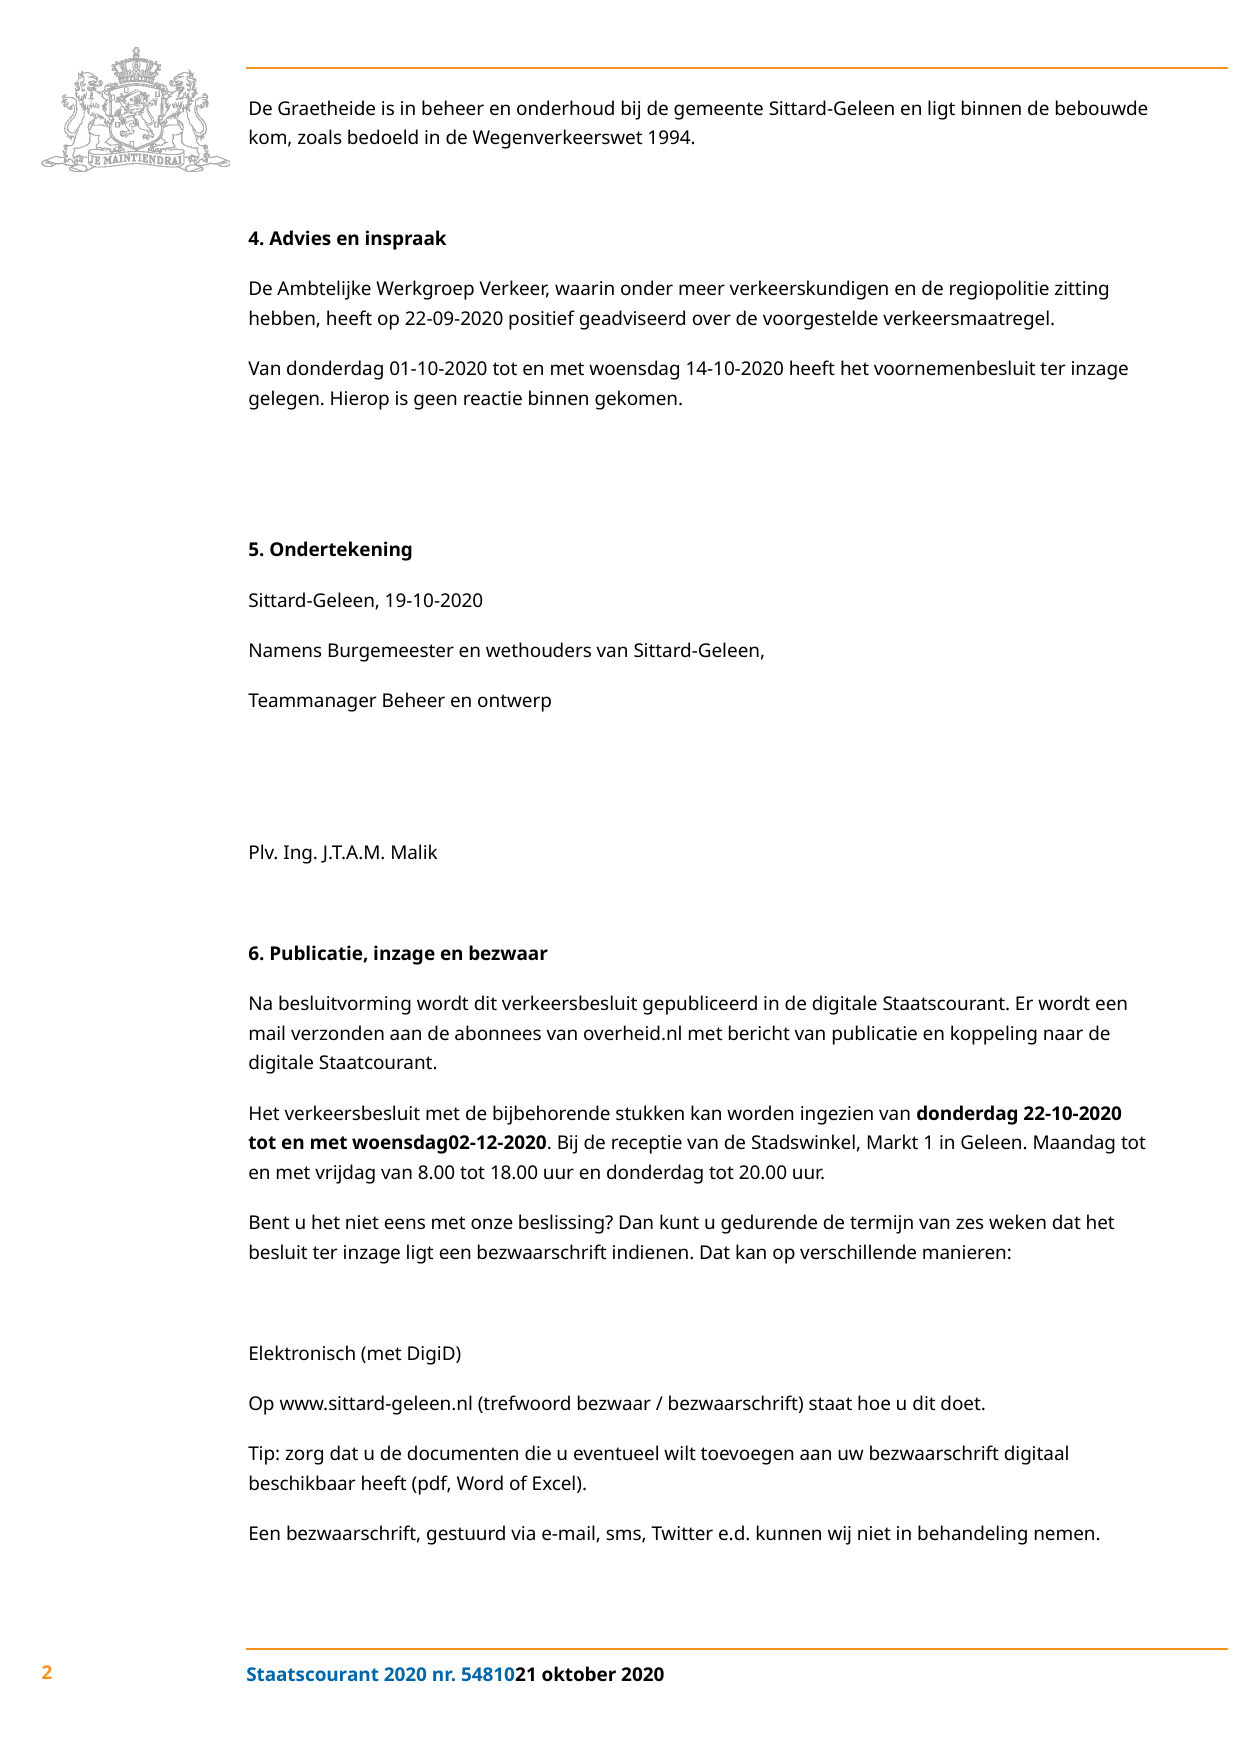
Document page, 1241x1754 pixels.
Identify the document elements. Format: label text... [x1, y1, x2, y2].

text De Ambtelijke Werkgroep Verkeer, waarin onder meer verkeerskundigen en de regiopolitie zitting hebben, heeft op 22-09-2020 positief geadviseerd over de voorgestelde verkeersmaatregel. [248, 276, 1152, 331]
picture [41, 47, 231, 172]
text Op www.sittard-geleen.nl (trefwoord bezwaar / bezwaarschrift) staat hoe u dit doet. [248, 1390, 1152, 1416]
text Na besluitvorming wordt dit verkeersbesluit gepubliceerd in de digitale Staatscourant. Er wordt een mail verzonden aan de abonnees van overheid.nl met bericht van publicatie en koppeling naar de digitale Staatcourant. [248, 990, 1152, 1075]
text Namens Burgemeester en wethouders van Sittard-Geleen, [248, 637, 1152, 663]
text Teammanager Beheer en ontwerp [248, 688, 1152, 713]
text Een bezwaarschrift, gestuurd via e-mail, sms, Twitter e.d. kunnen wij niet in behandeling nemen. [248, 1521, 1152, 1546]
text 6. Publicatie, inzage en bezwaar [248, 940, 1152, 966]
text 4. Advies en inspraak [248, 225, 1152, 251]
text Sittard-Geleen, 19-10-2020 [248, 587, 1152, 613]
text De Graetheide is in beheer en onderhoud bij de gemeente Sittard-Geleen en ligt binnen de bebouwde kom, zoals bedoeld in de Wegenverkeerswet 1994. [248, 95, 1152, 150]
text Het verkeersbesluit met de bijbehorende stukken kan worden ingezien van donderdag 22-10-2020 tot en met woensdag02-12-2020. Bij de receptie van de Stadswinkel, Markt 1 in Geleen. Maandag tot en met vrijdag van 8.00 tot 18.00 uur en donderdag tot 20.00 uur. [248, 1100, 1152, 1185]
text 5. Ondertekening [248, 536, 1152, 562]
text Elektronisch (met DigiD) [248, 1340, 1152, 1366]
text Tip: zorg dat u de documenten die u eventueel wilt toevoegen aan uw bezwaarschrift digitaal beschikbaar heeft (pdf, Word of Excel). [248, 1441, 1152, 1496]
text Bent u het niet eens met onze beslissing? Dan kunt u gedurende de termijn van zes weken dat het besluit ter inzage ligt een bezwaarschrift indienen. Dat kan op verschillende manieren: [248, 1209, 1152, 1265]
text Plv. Ing. J.T.A.M. Malik [248, 839, 1152, 865]
text Van donderdag 01-10-2020 tot en met woensdag 14-10-2020 heeft het voornemenbesluit ter inzage gelegen. Hierop is geen reactie binnen gekomen. [248, 356, 1152, 411]
